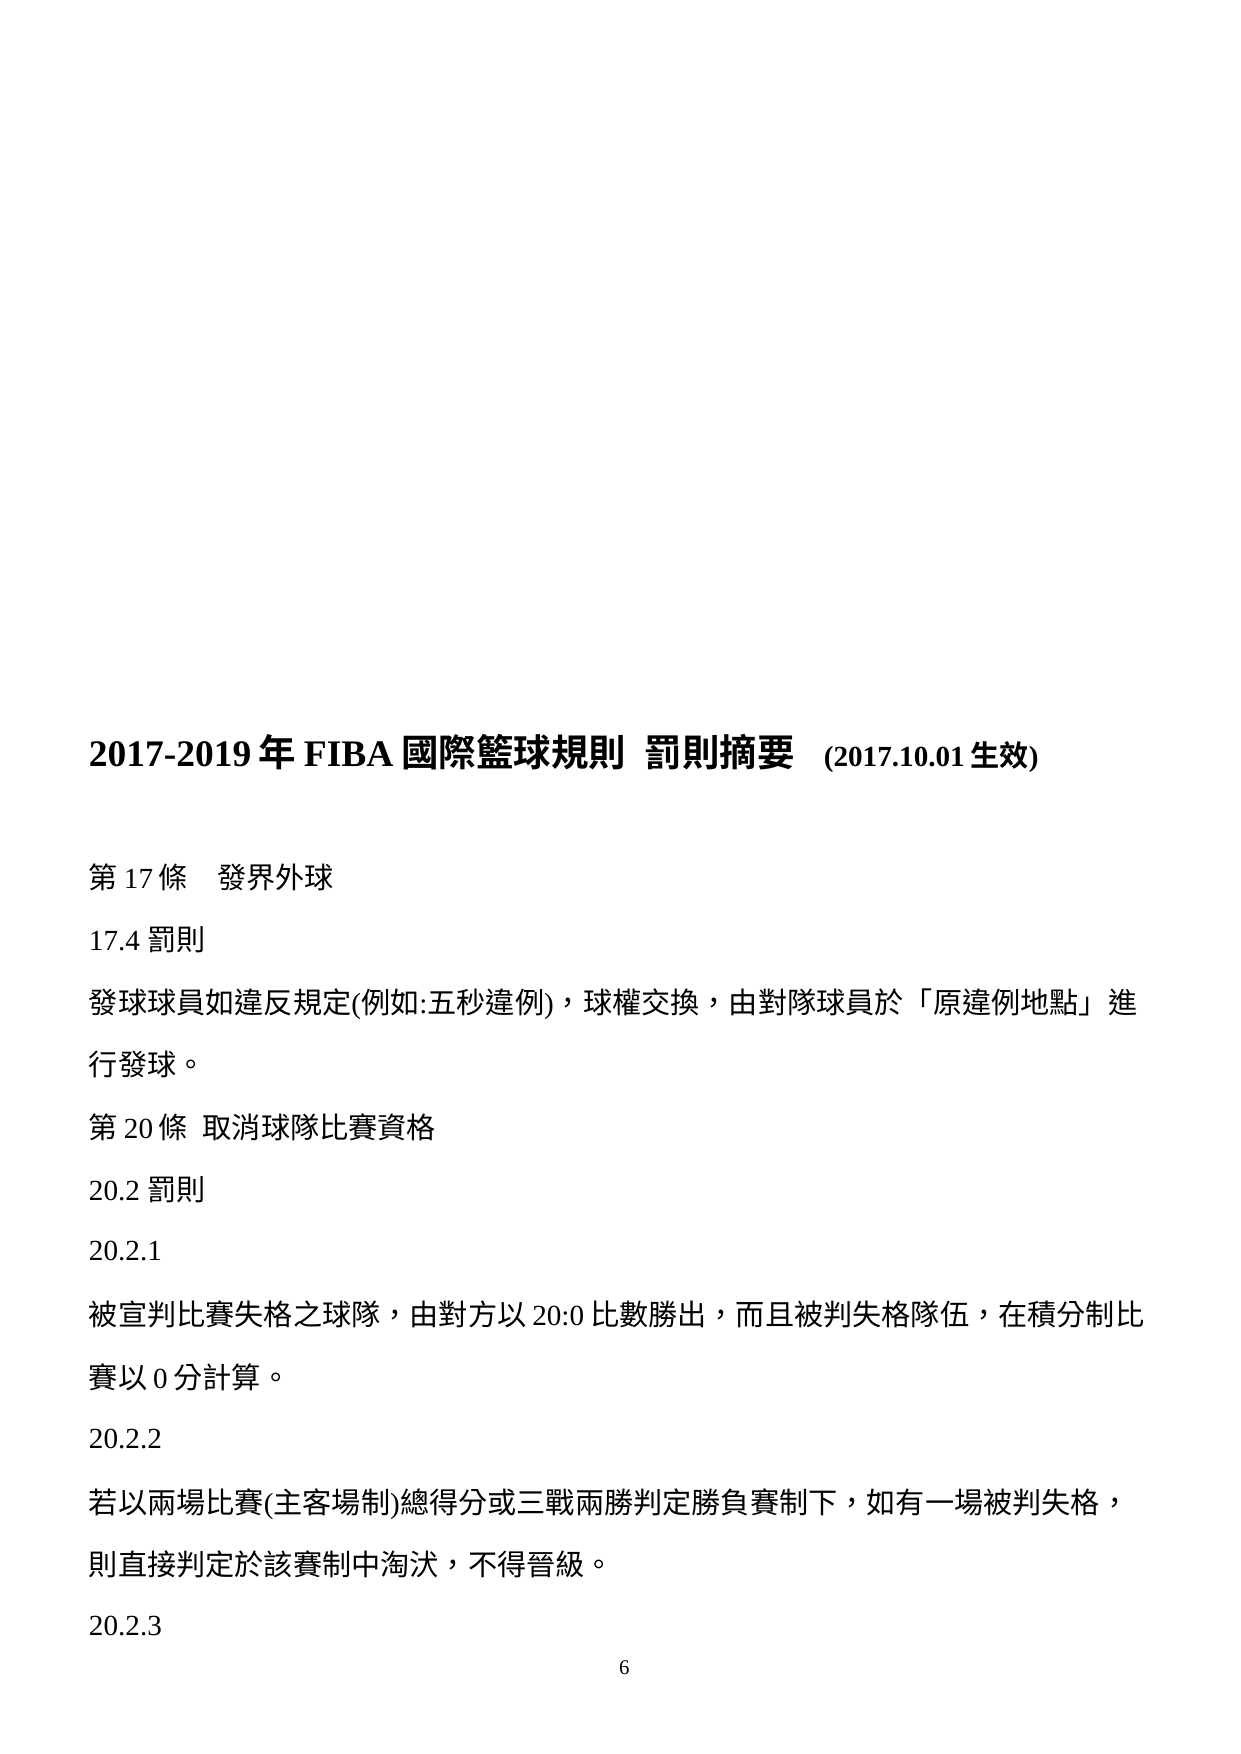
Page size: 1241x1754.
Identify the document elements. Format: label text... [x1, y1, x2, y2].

text 20.2 罰則 [89, 1146, 1152, 1209]
text 17.4 罰則 [89, 896, 1152, 959]
text 20.2.3 [89, 1584, 1152, 1646]
text 20.2.1 [89, 1209, 1152, 1271]
text 發球球員如違反規定(例如:五秒違例)，球權交換，由對隊球員於「原違例地點」進行發球。 [89, 959, 1152, 1084]
text 被宣判比賽失格之球隊，由對方以20:0比數勝出，而且被判失格隊伍，在積分制比賽以0分計算。 [89, 1271, 1152, 1396]
text 20.2.2 [89, 1396, 1152, 1459]
text 第17條 發界外球 [89, 834, 1152, 896]
text 第20條 取消球隊比賽資格 [89, 1084, 1152, 1146]
text 若以兩場比賽(主客場制)總得分或三戰兩勝判定勝負賽制下，如有一場被判失格，則直接判定於該賽制中淘汱，不得晉級。 [89, 1459, 1152, 1584]
text 2017-2019年FIBA國際籃球規則 罰則摘要 (2017.10.01生效) [89, 709, 1152, 771]
